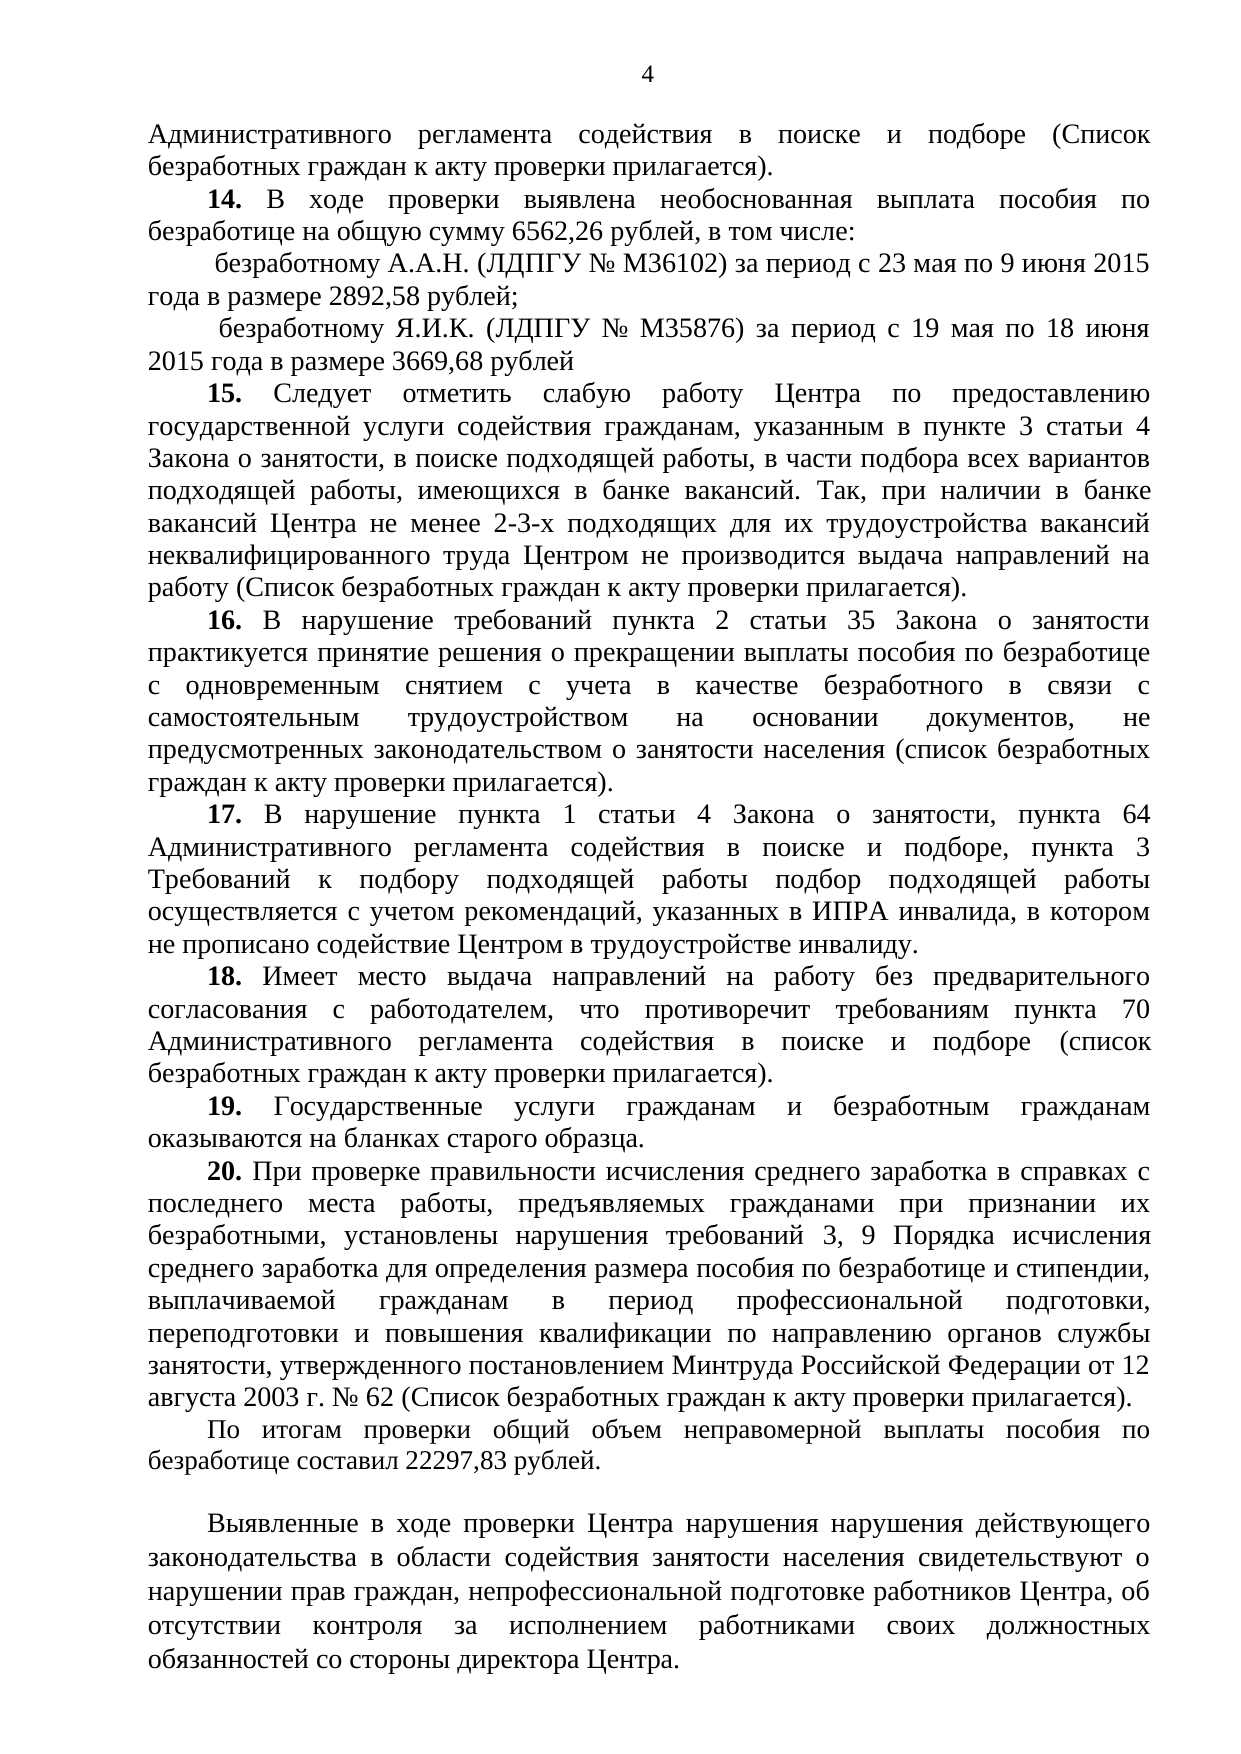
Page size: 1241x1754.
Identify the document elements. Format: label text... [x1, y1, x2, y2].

text 14. В ходе проверки выявлена необоснованная выплата пособия по безработице на общую сумму 6562,26 рублей, в том числе: [148, 182, 1152, 247]
text 15. Следует отметить слабую работу Центра по предоставлению государственной услуги содействия гражданам, указанным в пункте 3 статьи 4 Закона о занятости, в поиске подходящей работы, в части подбора всех вариантов подходящей работы, имеющихся в банке вакансий. Так, при наличии в банке вакансий Центра не менее 2-3-х подходящих для их трудоустройства вакансий неквалифицированного труда Центром не производится выдача направлений на работу (Список безработных граждан к акту проверки прилагается). [148, 376, 1152, 603]
text 18. Имеет место выдача направлений на работу без предварительного согласования с работодателем, что противоречит требованиям пункта 70 Административного регламента содействия в поиске и подборе (список безработных граждан к акту проверки прилагается). [148, 959, 1152, 1089]
text Выявленные в ходе проверки Центра нарушения нарушения действующего законодательства в области содействия занятости населения свидетельствуют о нарушении прав граждан, непрофессиональной подготовке работников Центра, об отсутствии контроля за исполнением работниками своих должностных обязанностей со стороны директора Центра. [148, 1506, 1152, 1674]
text безработному А.А.Н. (ЛДПГУ № М36102) за период с 23 мая по 9 июня 2015 года в размере 2892,58 рублей; [148, 247, 1152, 311]
text По итогам проверки общий объем неправомерной выплаты пособия по безработице составил 22297,83 рублей. [148, 1413, 1152, 1475]
text Административного регламента содействия в поиске и подборе (Список безработных граждан к акту проверки прилагается). [148, 117, 1152, 182]
text 19. Государственные услуги гражданам и безработным гражданам оказываются на бланках старого образца. [148, 1089, 1152, 1154]
text безработному Я.И.К. (ЛДПГУ № М35876) за период с 19 мая по 18 июня 2015 года в размере 3669,68 рублей [148, 311, 1152, 376]
text 17. В нарушение пункта 1 статьи 4 Закона о занятости, пункта 64 Административного регламента содействия в поиске и подборе, пункта 3 Требований к подбору подходящей работы подбор подходящей работы осуществляется с учетом рекомендаций, указанных в ИПРА инвалида, в котором не прописано содействие Центром в трудоустройстве инвалиду. [148, 797, 1152, 959]
text 16. В нарушение требований пункта 2 статьи 35 Закона о занятости практикуется принятие решения о прекращении выплаты пособия по безработице с одновременным снятием с учета в качестве безработного в связи с самостоятельным трудоустройством на основании документов, не предусмотренных законодательством о занятости населения (список безработных граждан к акту проверки прилагается). [148, 603, 1152, 797]
text 20. При проверке правильности исчисления среднего заработка в справках с последнего места работы, предъявляемых гражданами при признании их безработными, установлены нарушения требований 3, 9 Порядка исчисления среднего заработка для определения размера пособия по безработице и стипендии, выплачиваемой гражданам в период профессиональной подготовки, переподготовки и повышения квалификации по направлению органов службы занятости, утвержденного постановлением Минтруда Российской Федерации от 12 августа 2003 г. № 62 (Список безработных граждан к акту проверки прилагается). [148, 1154, 1152, 1413]
